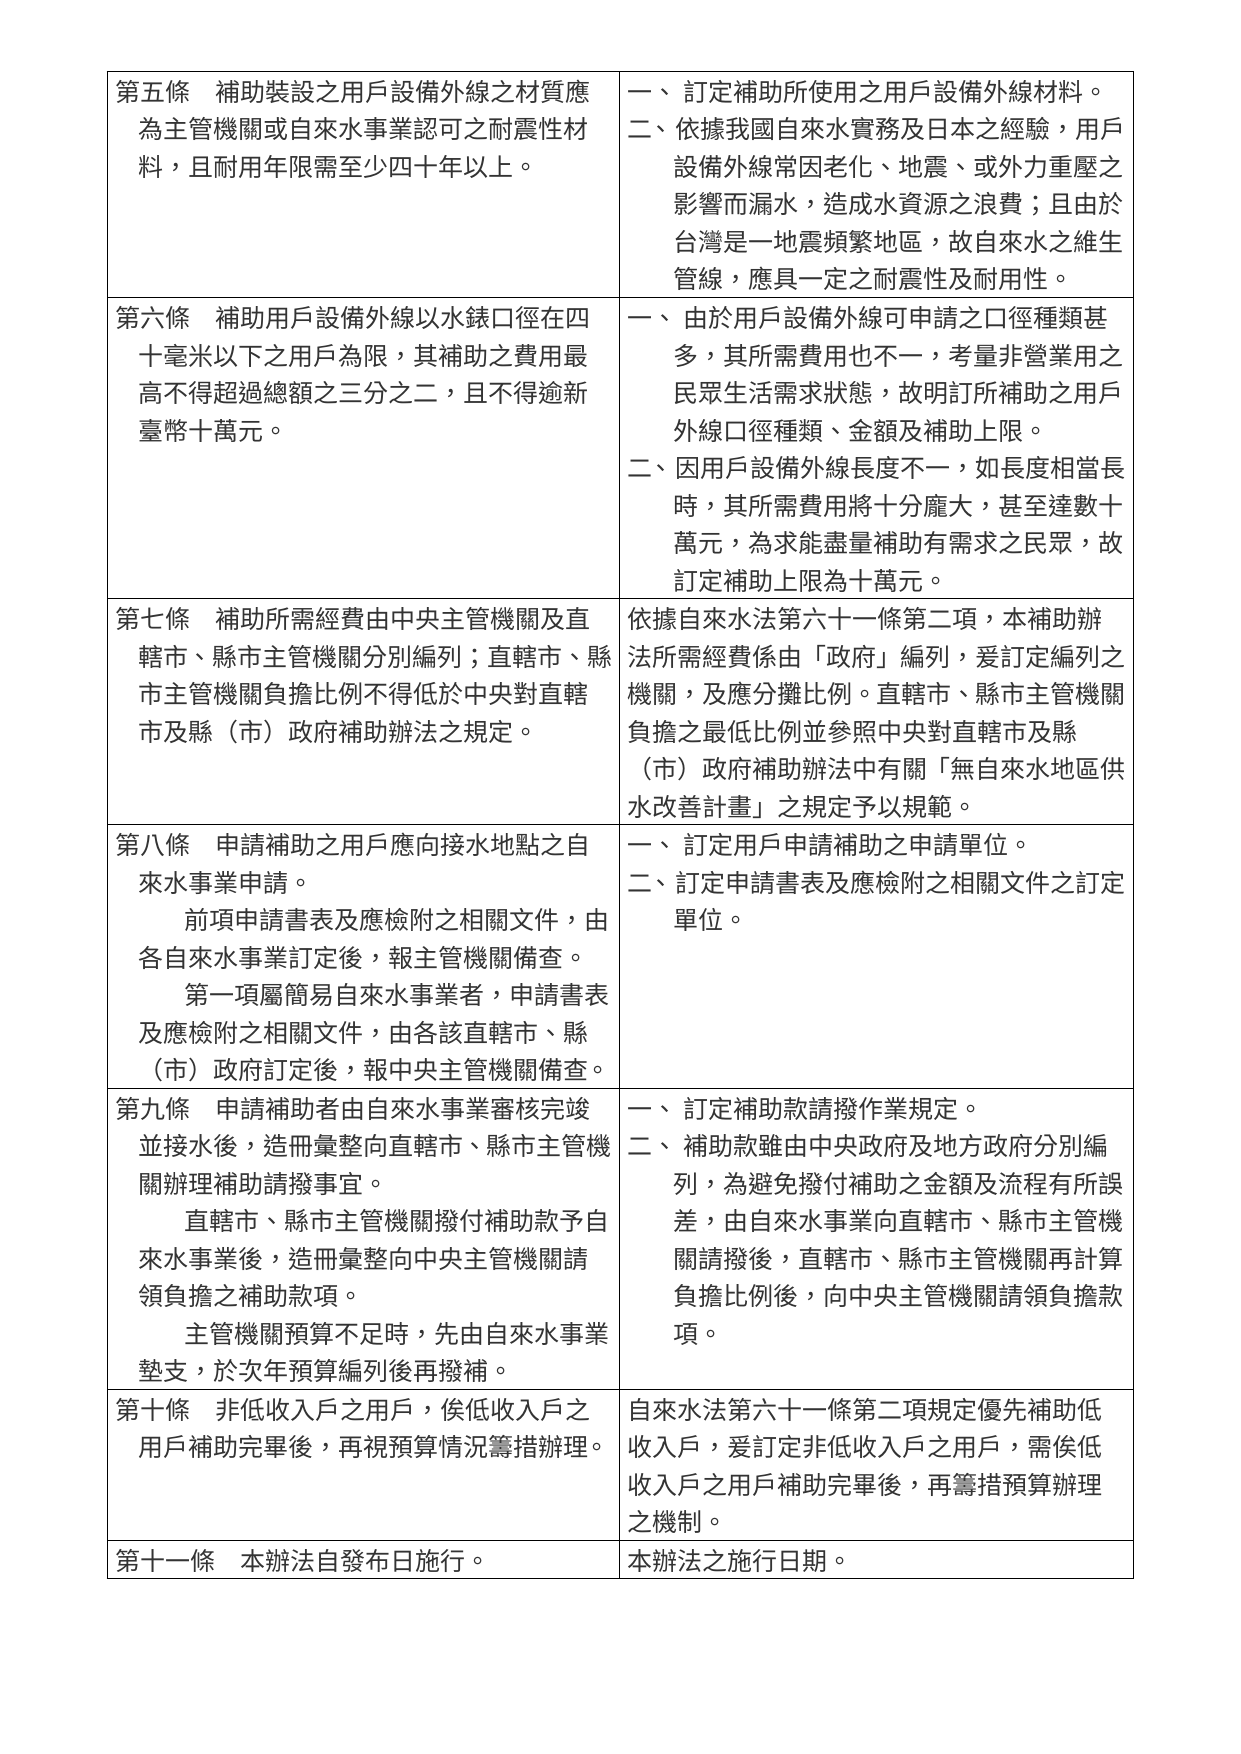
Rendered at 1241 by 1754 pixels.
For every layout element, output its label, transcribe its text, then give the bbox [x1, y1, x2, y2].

table_cell 一、 訂定補助所使用之用戶設備外線材料。 二、 依據我國自來水實務及日本之經驗，用戶設備外線常因老化、地震、或外力重壓之影響而漏水，造成水資源之浪費；且由於台灣是一地震頻繁地區，故自來水之維生管線，應具一定之耐震性及耐用性。 [620, 72, 1133, 297]
table_cell 第五條 補助裝設之用戶設備外線之材質應為主管機關或自來水事業認可之耐震性材料，且耐用年限需至少四十年以上。 [108, 72, 619, 297]
table_cell 第六條 補助用戶設備外線以水錶口徑在四十毫米以下之用戶為限，其補助之費用最高不得超過總額之三分之二，且不得逾新臺幣十萬元。 [108, 298, 619, 598]
table_cell 一、 訂定補助款請撥作業規定。 二、 補助款雖由中央政府及地方政府分別編列，為避免撥付補助之金額及流程有所誤差，由自來水事業向直轄市、縣市主管機關請撥後，直轄市、縣市主管機關再計算負擔比例後，向中央主管機關請領負擔款項。 [620, 1089, 1133, 1388]
table_cell 第七條 補助所需經費由中央主管機關及直轄市、縣市主管機關分別編列；直轄市、縣市主管機關負擔比例不得低於中央對直轄市及縣（市）政府補助辦法之規定。 [108, 599, 619, 824]
table_cell 第九條 申請補助者由自來水事業審核完竣並接水後，造冊彙整向直轄市、縣市主管機關辦理補助請撥事宜。 直轄市、縣市主管機關撥付補助款予自來水事業後，造冊彙整向中央主管機關請領負擔之補助款項。 主管機關預算不足時，先由自來水事業墊支，於次年預算編列後再撥補。 [108, 1089, 619, 1388]
table_cell 第十一條 本辦法自發布日施行。 [108, 1541, 619, 1578]
table_cell 本辦法之施行日期。 [620, 1541, 1133, 1578]
table_cell 一、 訂定用戶申請補助之申請單位。 二、 訂定申請書表及應檢附之相關文件之訂定單位。 [620, 825, 1133, 1087]
table_cell 一、 由於用戶設備外線可申請之口徑種類甚多，其所需費用也不一，考量非營業用之民眾生活需求狀態，故明訂所補助之用戶外線口徑種類、金額及補助上限。 二、 因用戶設備外線長度不一，如長度相當長時，其所需費用將十分龐大，甚至達數十萬元，為求能盡量補助有需求之民眾，故訂定補助上限為十萬元。 [620, 298, 1133, 598]
table_cell 自來水法第六十一條第二項規定優先補助低收入戶，爰訂定非低收入戶之用戶，需俟低收入戶之用戶補助完畢後，再籌措預算辦理之機制。 [620, 1390, 1133, 1539]
table_cell 第十條 非低收入戶之用戶，俟低收入戶之用戶補助完畢後，再視預算情況籌措辦理。 [108, 1390, 619, 1539]
table_cell 第八條 申請補助之用戶應向接水地點之自來水事業申請。 前項申請書表及應檢附之相關文件，由各自來水事業訂定後，報主管機關備查。 第一項屬簡易自來水事業者，申請書表及應檢附之相關文件，由各該直轄市、縣（市）政府訂定後，報中央主管機關備查。 [108, 825, 619, 1087]
table_cell 依據自來水法第六十一條第二項，本補助辦法所需經費係由「政府」編列，爰訂定編列之機關，及應分攤比例。直轄市、縣市主管機關負擔之最低比例並參照中央對直轄市及縣（市）政府補助辦法中有關「無自來水地區供水改善計畫」之規定予以規範。 [620, 599, 1133, 824]
